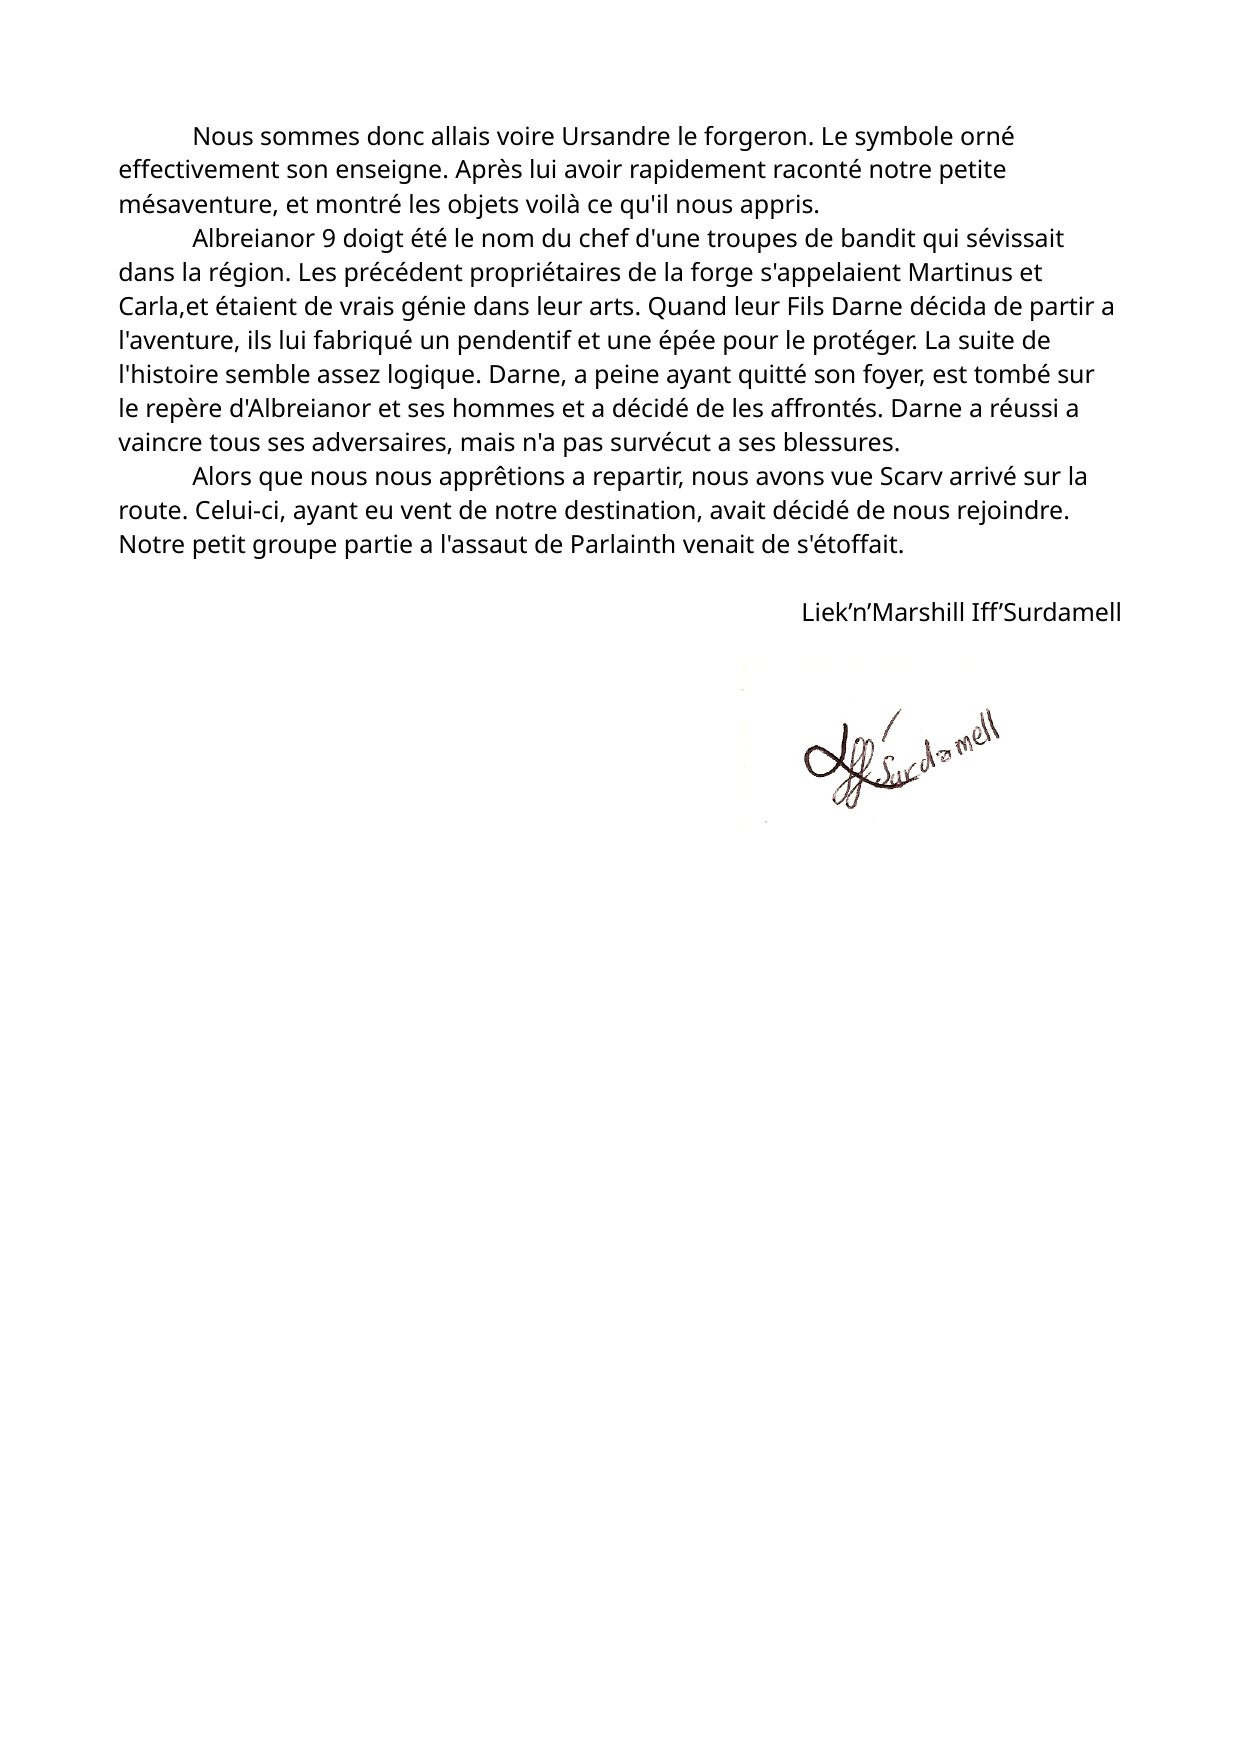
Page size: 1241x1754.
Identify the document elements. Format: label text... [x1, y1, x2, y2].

text Liek’n’Marshill Iff’Surdamell [118, 595, 1122, 629]
text Albreianor 9 doigt été le nom du chef d'une troupes de bandit qui sévissait dans la région. Les précédent propriétaires de la forge s'appelaient Martinus et Carla,et étaient de vrais génie dans leur arts. Quand leur Fils Darne décida de partir a l'aventure, ils lui fabriqué un pendentif et une épée pour le protéger. La suite de l'histoire semble assez logique. Darne, a peine ayant quitté son foyer, est tombé sur le repère d'Albreianor et ses hommes et a décidé de les affrontés. Darne a réussi a vaincre tous ses adversaires, mais n'a pas survécut a ses blessures. [118, 220, 1122, 459]
text Nous sommes donc allais voire Ursandre le forgeron. Le symbole orné effectivement son enseigne. Après lui avoir rapidement raconté notre petite mésaventure, et montré les objets voilà ce qu'il nous appris. [118, 118, 1122, 220]
text Alors que nous nous apprêtions a repartir, nous avons vue Scarv arrivé sur la route. Celui-ci, ayant eu vent de notre destination, avait décidé de nous rejoindre. Notre petit groupe partie a l'assaut de Parlainth venait de s'étoffait. [118, 459, 1122, 561]
picture [735, 663, 1027, 863]
